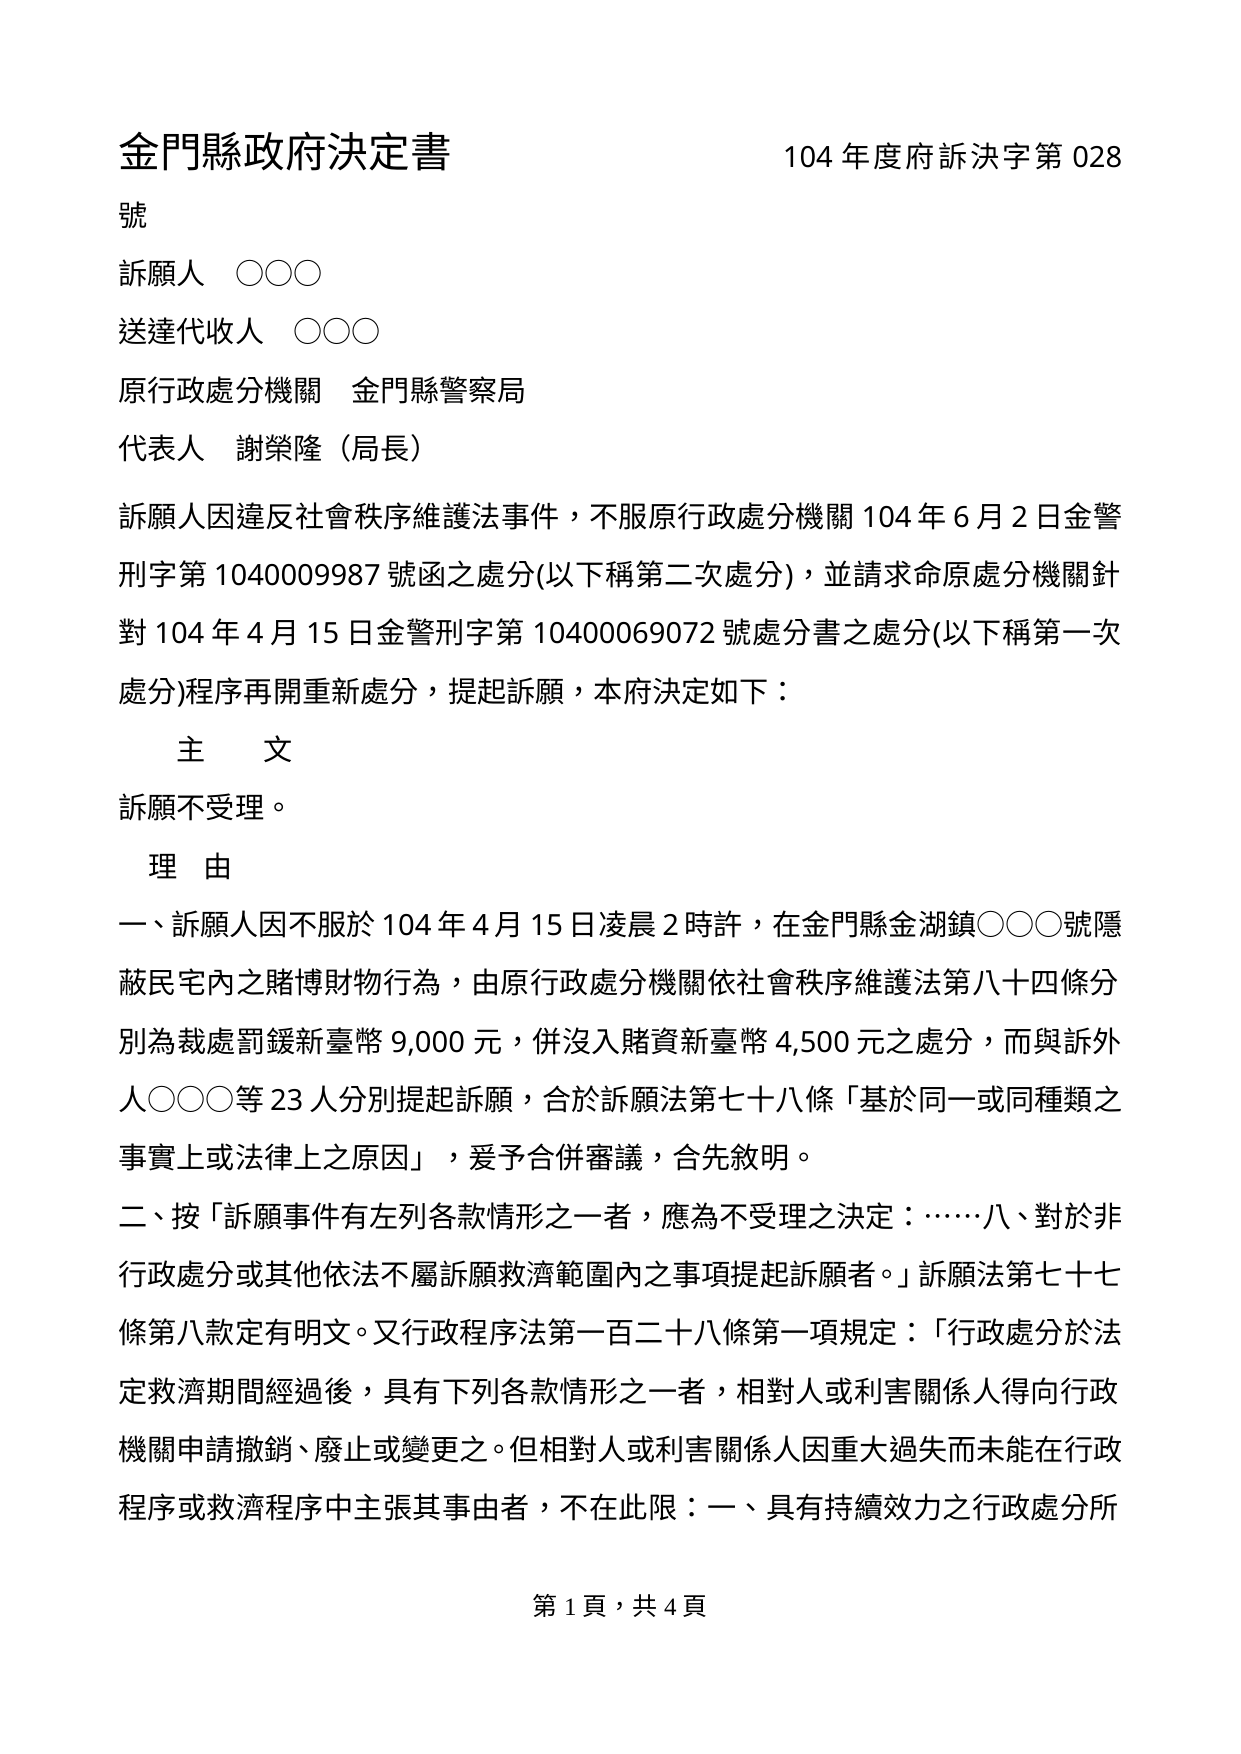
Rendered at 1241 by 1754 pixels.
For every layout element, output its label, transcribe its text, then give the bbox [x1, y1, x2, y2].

text 送達代收人 ○○○ [118, 296, 1122, 354]
text 訴願人 ○○○ [118, 238, 1122, 296]
text 代表人 謝榮隆（局長） [118, 413, 1122, 471]
text 金門縣政府決定書 104年度府訴決字第028號 [118, 121, 1122, 238]
text 二、按「訴願事件有左列各款情形之一者，應為不受理之決定：……八、對於非行政處分或其他依法不屬訴願救濟範圍內之事項提起訴願者。」訴願法第七十七條第八款定有明文。又行政程序法第一百二十八條第一項規定：「行政處分於法定救濟期間經過後，具有下列各款情形之一者，相對人或利害關係人得向行政機關申請撤銷、廢止或變更之。但相對人或利害關係人因重大過失而未能在行政程序或救濟程序中主張其事由者，不在此限：一、具有持續效力之行政處分所依據之事實事後發生有利於相對人或利害關係人之變更者。二、發生新事實或發現新證據者，但以如經斟酌可受較有利益之處分者為限。三、其他具有相當於行政訴訟法所定再審事由且足以影響行政處分者。」。行政訴訟法第二百七十三條第一項復規定：「有下列各款情形之一者，得以再審之訴對於確定終局判決聲明不服。但當事人已依上訴主張其事由或知其事由而不為主張者，不在此限：一、適用法規顯有錯誤。……」另社會秩序維護法第八十四條規定：「於非公共場所或非公眾得出入之職業賭博場所，賭博財物者，處新臺幣九千元以下罰鍰。」 [118, 1181, 1122, 1531]
text 原行政處分機關 金門縣警察局 [118, 354, 1122, 413]
text 主 文 [168, 714, 1122, 772]
text 訴願不受理。 [118, 772, 1122, 831]
text 訴願人因違反社會秩序維護法事件，不服原行政處分機關104年6月2日金警刑字第1040009987號函之處分(以下稱第二次處分)，並請求命原處分機關針對104年4月15日金警刑字第10400069072號處分書之處分(以下稱第一次處分)程序再開重新處分，提起訴願，本府決定如下： [118, 481, 1122, 714]
text 一、訴願人因不服於104年4月15日凌晨2時許，在金門縣金湖鎮○○○號隱蔽民宅內之賭博財物行為，由原行政處分機關依社會秩序維護法第八十四條分別為裁處罰鍰新臺幣9,000 元，併沒入賭資新臺幣4,500元之處分，而與訴外人○○○等23人分別提起訴願，合於訴願法第七十八條「基於同一或同種類之事實上或法律上之原因」，爰予合併審議，合先敘明。 [118, 889, 1122, 1181]
text 理 由 [118, 831, 1122, 889]
